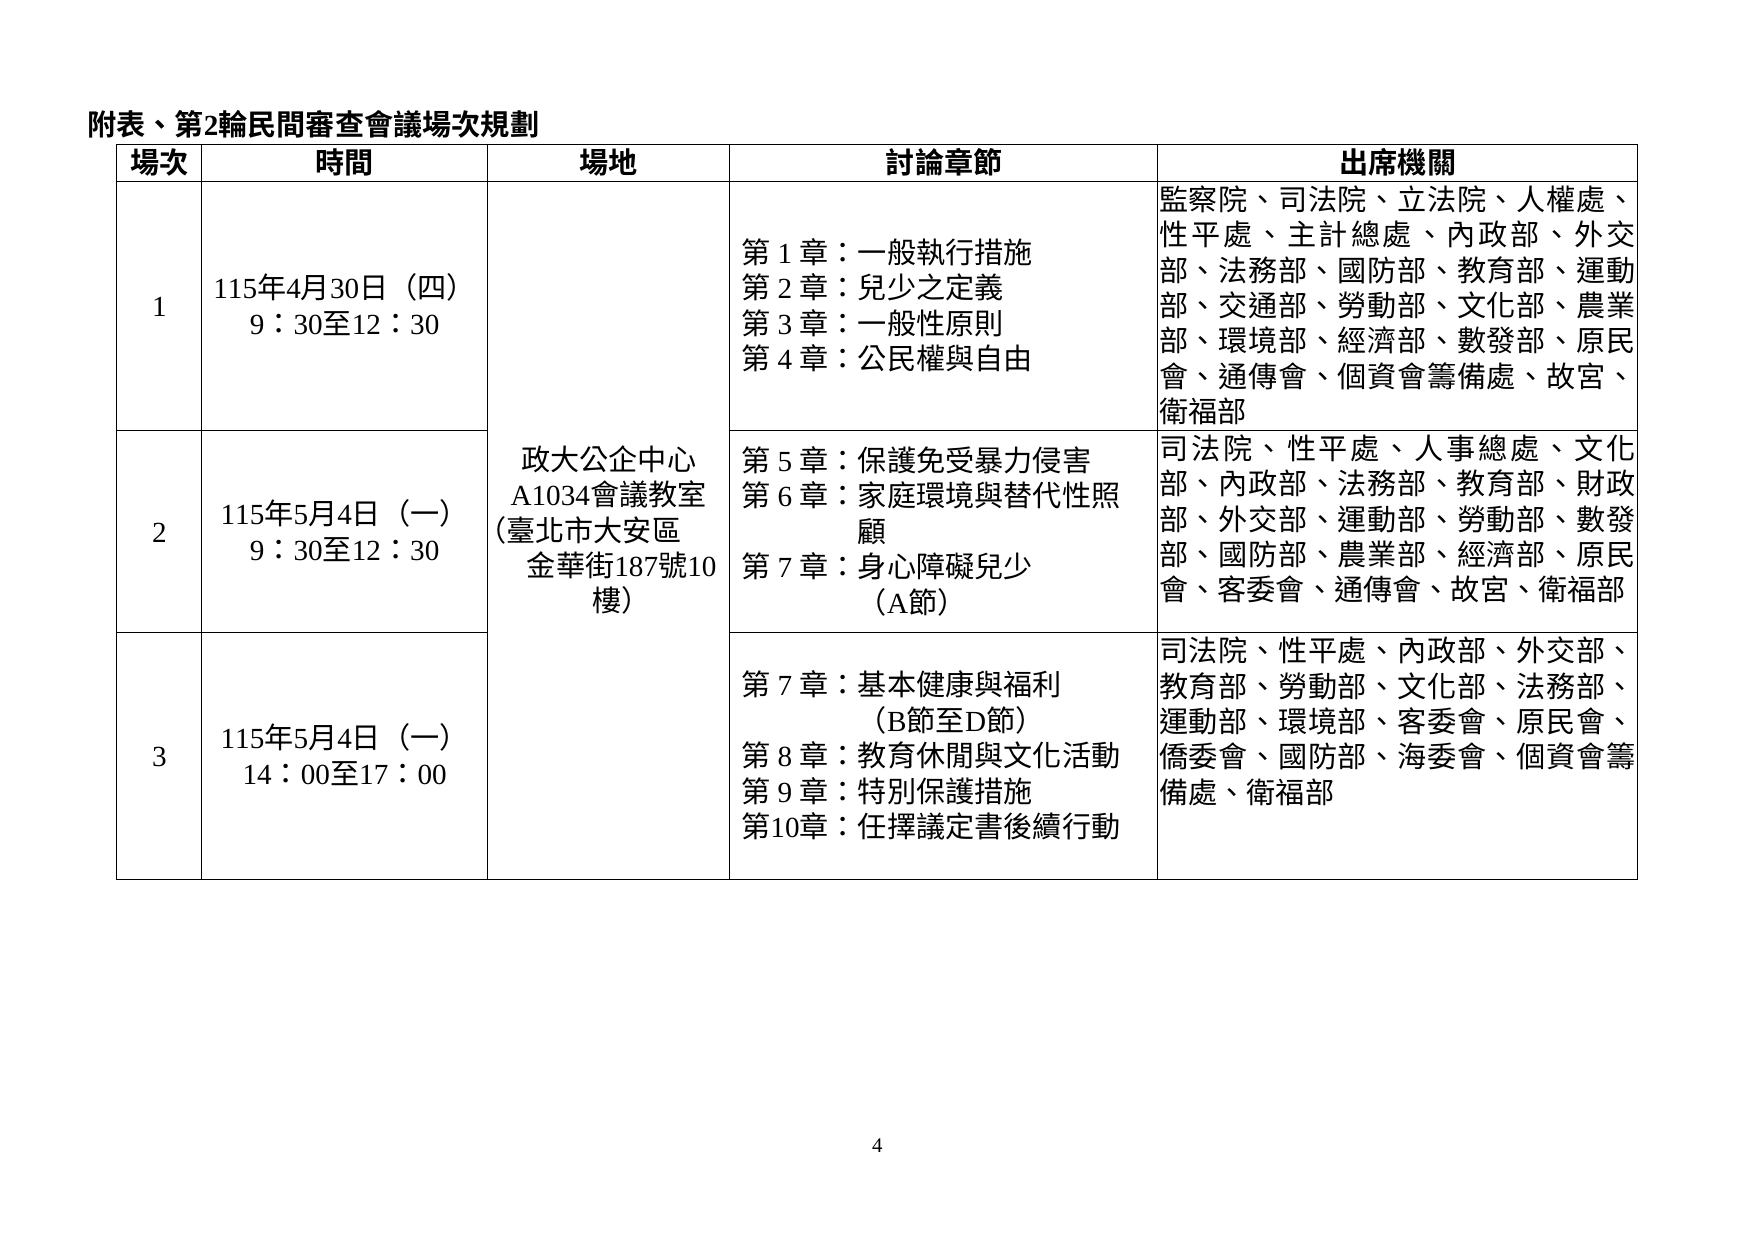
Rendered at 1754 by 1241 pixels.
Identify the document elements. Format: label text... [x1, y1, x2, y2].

table_header 場地 [488, 145, 729, 181]
table_cell 司法院、性平處、人事總處、文化部、內政部、法務部、教育部、財政部、外交部、運動部、勞動部、數發部、國防部、農業部、經濟部、原民會、客委會、通傳會、故宮、衛福部 [1158, 431, 1637, 632]
text 附表、第2輪民間審查會議場次規劃 [87, 98, 1637, 144]
table_header 出席機關 [1158, 145, 1637, 181]
table_header 場次 [117, 145, 201, 181]
table_cell 第7章：基本健康與福利 （B節至D節） 第8章：教育休閒與文化活動 第9章：特別保護措施 第10章：任擇議定書後續行動 [730, 633, 1157, 879]
table_cell 115年5月4日（一） 14：00至17：00 [202, 633, 487, 879]
table_cell 第1章：一般執行措施 第2章：兒少之定義 第3章：一般性原則 第4章：公民權與自由 [730, 182, 1157, 430]
table_cell 3 [117, 633, 201, 879]
table_cell 115年5月4日（一） 9：30至12：30 [202, 431, 487, 632]
table_cell 監察院、司法院、立法院、人權處、性平處、主計總處、內政部、外交部、法務部、國防部、教育部、運動部、交通部、勞動部、文化部、農業部、環境部、經濟部、數發部、原民會、通傳會、個資會籌備處、故宮、衛福部 [1158, 182, 1637, 430]
table_cell 第5章：保護免受暴力侵害 第6章：家庭環境與替代性照顧 第7章：身心障礙兒少 （A節） [730, 431, 1157, 632]
table_cell 115年4月30日（四） 9：30至12：30 [202, 182, 487, 430]
table_cell 司法院、性平處、內政部、外交部、教育部、勞動部、文化部、法務部、運動部、環境部、客委會、原民會、僑委會、國防部、海委會、個資會籌備處、衛福部 [1158, 633, 1637, 879]
table_cell 政大公企中心 A1034會議教室 （臺北市大安區 金華街187號10樓） [488, 182, 729, 879]
table_header 時間 [202, 145, 487, 181]
table_cell 1 [117, 182, 201, 430]
table_header 討論章節 [730, 145, 1157, 181]
table_cell 2 [117, 431, 201, 632]
